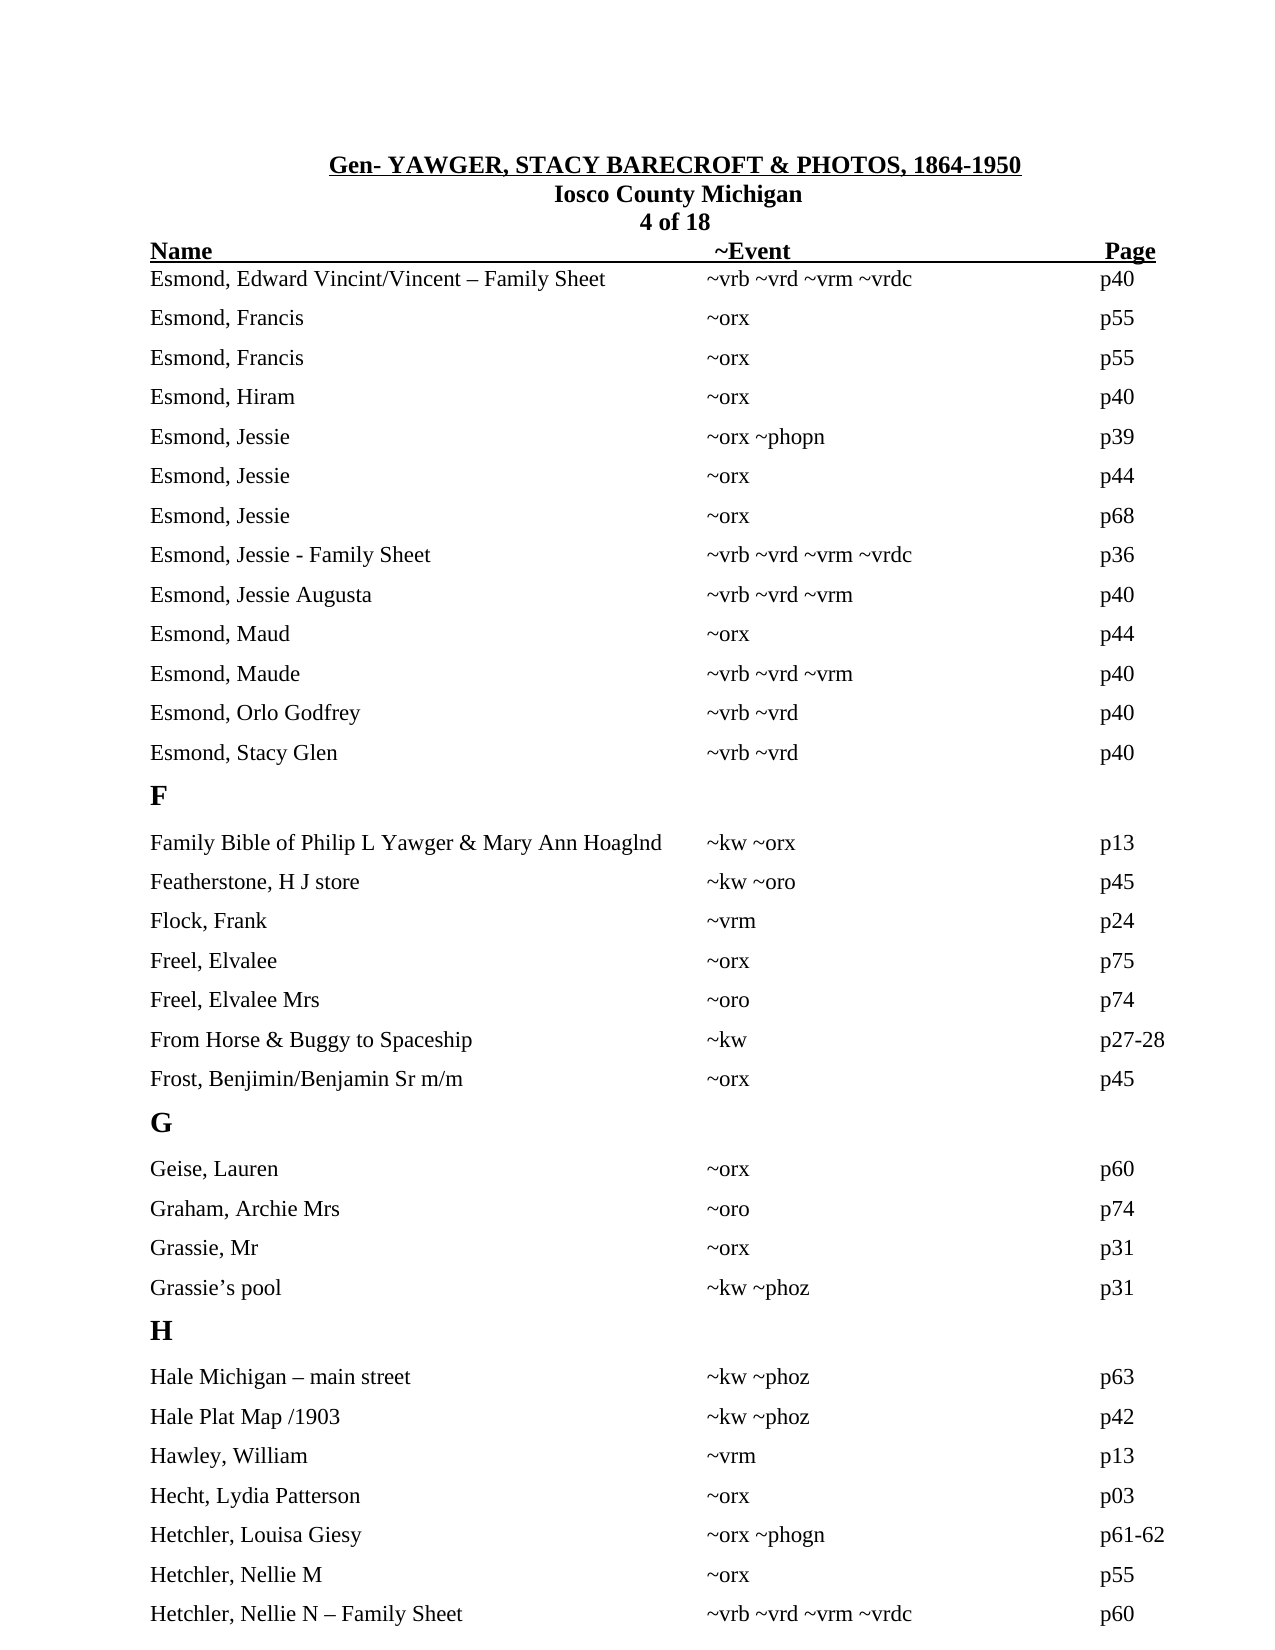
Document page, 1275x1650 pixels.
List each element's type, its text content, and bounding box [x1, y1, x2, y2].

text G [150, 1105, 1200, 1138]
text Grassie’s pool ~kw ~phoz p31 [150, 1274, 1200, 1300]
text Esmond, Jessie Augusta ~vrb ~vrd ~vrm p40 [150, 581, 1200, 607]
text Esmond, Francis ~orx p55 [150, 304, 1200, 331]
text From Horse & Buggy to Spaceship ~kw p27-28 [150, 1026, 1200, 1052]
text Hetchler, Nellie M ~orx p55 [150, 1561, 1200, 1587]
text Esmond, Orlo Godfrey ~vrb ~vrd p40 [150, 699, 1200, 726]
text Flock, Frank ~vrm p24 [150, 907, 1200, 934]
text Esmond, Stacy Glen ~vrb ~vrd p40 [150, 739, 1200, 765]
text Esmond, Jessie ~orx p68 [150, 502, 1200, 528]
text Esmond, Jessie ~orx p44 [150, 462, 1200, 489]
text Graham, Archie Mrs ~oro p74 [150, 1195, 1200, 1221]
text Hecht, Lydia Patterson ~orx p03 [150, 1482, 1200, 1508]
text Grassie, Mr ~orx p31 [150, 1234, 1200, 1261]
text Hale Michigan – main street ~kw ~phoz p63 [150, 1363, 1200, 1390]
text Esmond, Edward Vincint/Vincent – Family Sheet ~vrb ~vrd ~vrm ~vrdc p40 [150, 265, 1200, 291]
text Esmond, Maud ~orx p44 [150, 620, 1200, 647]
text Geise, Lauren ~orx p60 [150, 1155, 1200, 1182]
text Esmond, Maude ~vrb ~vrd ~vrm p40 [150, 660, 1200, 686]
text Esmond, Francis ~orx p55 [150, 344, 1200, 370]
text Featherstone, H J store ~kw ~oro p45 [150, 868, 1200, 894]
text Esmond, Jessie ~orx ~phopn p39 [150, 423, 1200, 449]
text Hetchler, Nellie N – Family Sheet ~vrb ~vrd ~vrm ~vrdc p60 [150, 1600, 1200, 1627]
text Esmond, Hiram ~orx p40 [150, 383, 1200, 410]
text Freel, Elvalee ~orx p75 [150, 947, 1200, 973]
text Hetchler, Louisa Giesy ~orx ~phogn p61-62 [150, 1521, 1200, 1548]
text Frost, Benjimin/Benjamin Sr m/m ~orx p45 [150, 1065, 1200, 1092]
text H [150, 1313, 1200, 1347]
text Esmond, Jessie - Family Sheet ~vrb ~vrd ~vrm ~vrdc p36 [150, 541, 1200, 568]
text Family Bible of Philip L Yawger & Mary Ann Hoaglnd ~kw ~orx p13 [150, 828, 1200, 855]
text Hawley, William ~vrm p13 [150, 1442, 1200, 1469]
text Hale Plat Map /1903 ~kw ~phoz p42 [150, 1403, 1200, 1429]
text F [150, 778, 1200, 812]
text Freel, Elvalee Mrs ~oro p74 [150, 986, 1200, 1013]
